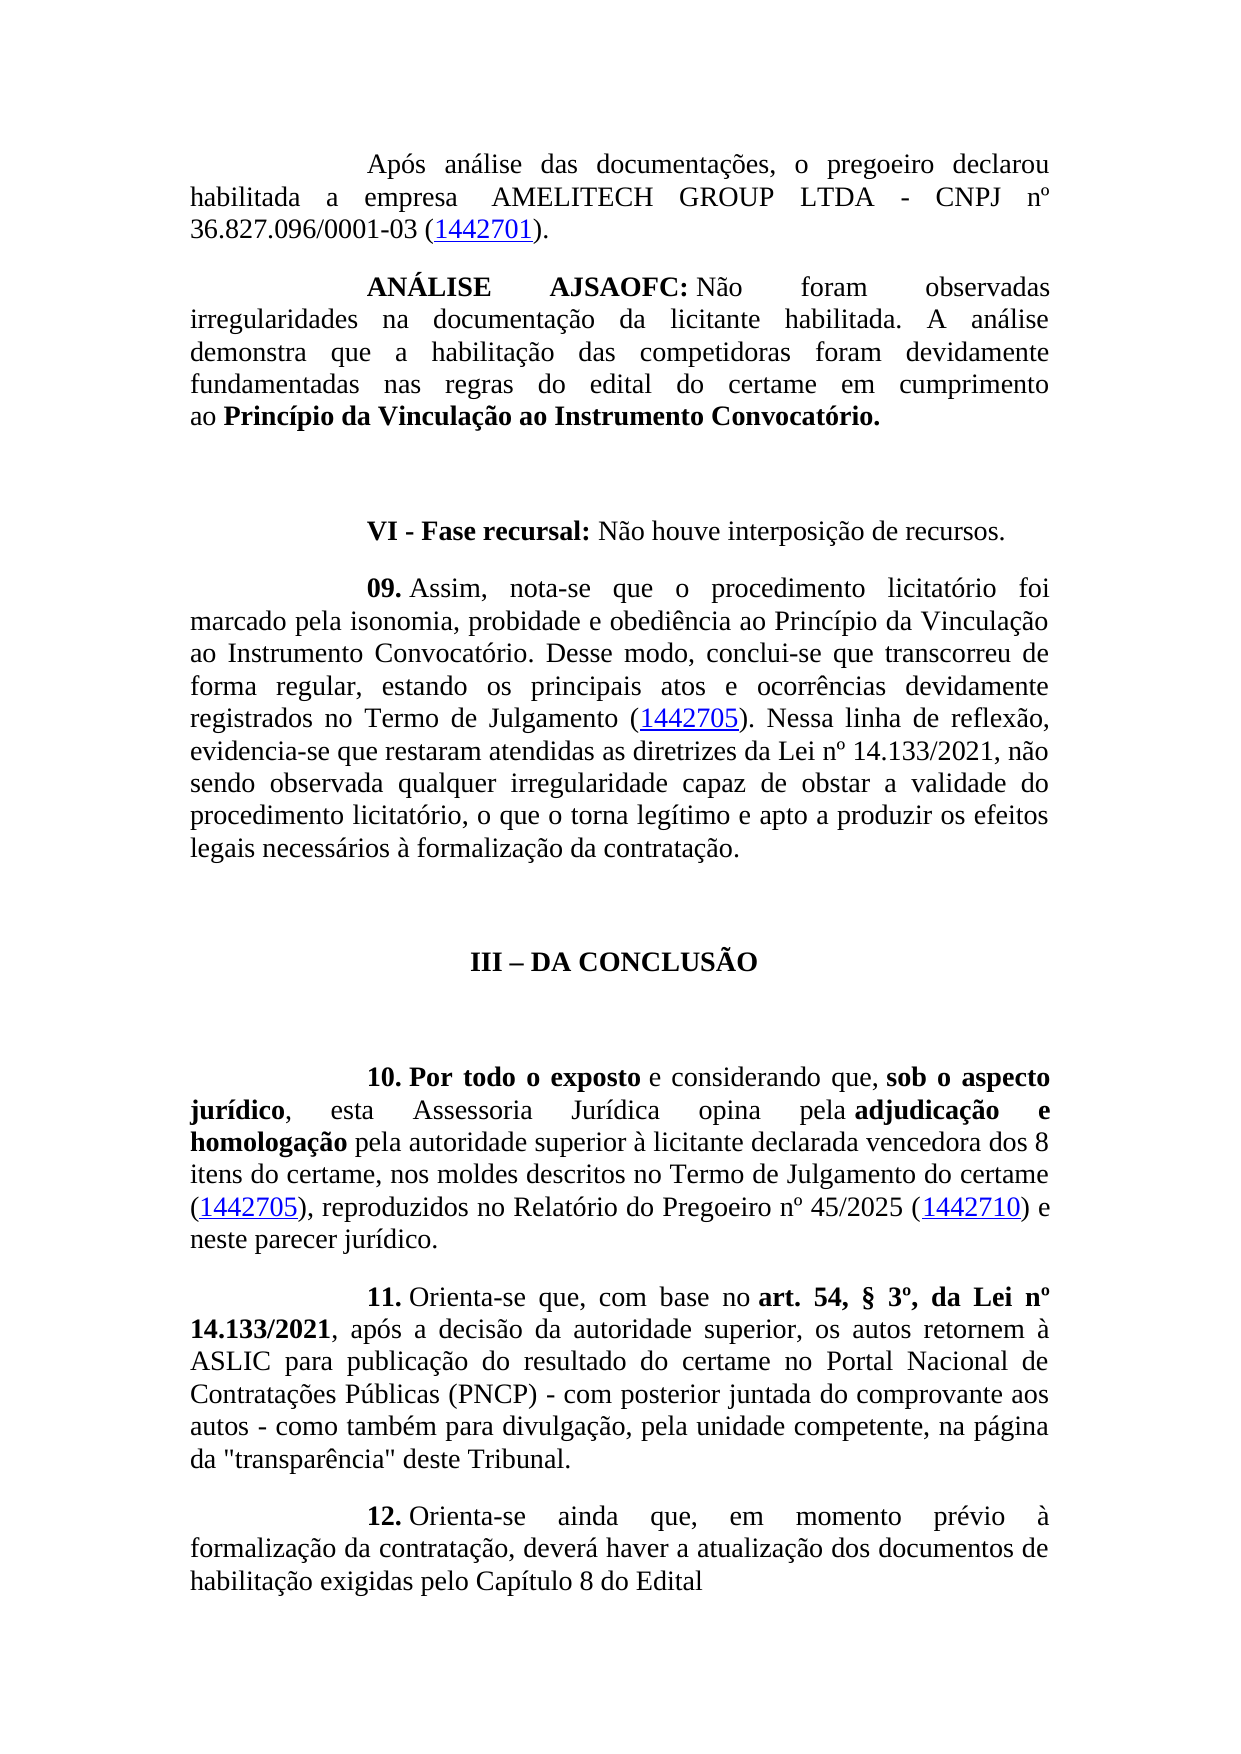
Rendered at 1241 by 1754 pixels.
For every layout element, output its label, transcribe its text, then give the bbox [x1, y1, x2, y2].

text Após análise das documentações, o pregoeiro declarou habilitada a empresa AMELITECH GROUP LTDA - CNPJ nº 36.827.096/0001-03 (1442701). [190, 148, 1051, 245]
text 11. Orienta-se que, com base no art. 54, § 3º, da Lei nº 14.133/2021, após a decisão da autoridade superior, os autos retornem à ASLIC para publicação do resultado do certame no Portal Nacional de Contratações Públicas (PNCP) - com posterior juntada do comprovante aos autos - como também para divulgação, pela unidade competente, na página da "transparência" deste Tribunal. [190, 1280, 1051, 1474]
text 09. Assim, nota-se que o procedimento licitatório foi marcado pela isonomia, probidade e obediência ao Princípio da Vinculação ao Instrumento Convocatório. Desse modo, conclui-se que transcorreu de forma regular, estando os principais atos e ocorrências devidamente registrados no Termo de Julgamento (1442705). Nessa linha de reflexão, evidencia-se que restaram atendidas as diretrizes da Lei nº 14.133/2021, não sendo observada qualquer irregularidade capaz de obstar a validade do procedimento licitatório, o que o torna legítimo e apto a produzir os efeitos legais necessários à formalização da contratação. [190, 572, 1051, 863]
text ANÁLISE AJSAOFC: Não foram observadas irregularidades na documentação da licitante habilitada. A análise demonstra que a habilitação das competidoras foram devidamente fundamentadas nas regras do edital do certame em cumprimento ao Princípio da Vinculação ao Instrumento Convocatório. [190, 270, 1051, 432]
text VI - Fase recursal: Não houve interposição de recursos. [190, 514, 1051, 547]
text III – DA CONCLUSÃO [177, 946, 1051, 978]
text 12. Orienta-se ainda que, em momento prévio à formalização da contratação, deverá haver a atualização dos documentos de habilitação exigidas pelo Capítulo 8 do Edital [190, 1499, 1051, 1596]
text 10. Por todo o exposto e considerando que, sob o aspecto jurídico, esta Assessoria Jurídica opina pela adjudicação e homologação pela autoridade superior à licitante declarada vencedora dos 8 itens do certame, nos moldes descritos no Termo de Julgamento do certame (1442705), reproduzidos no Relatório do Pregoeiro nº 45/2025 (1442710) e neste parecer jurídico. [190, 1060, 1051, 1255]
